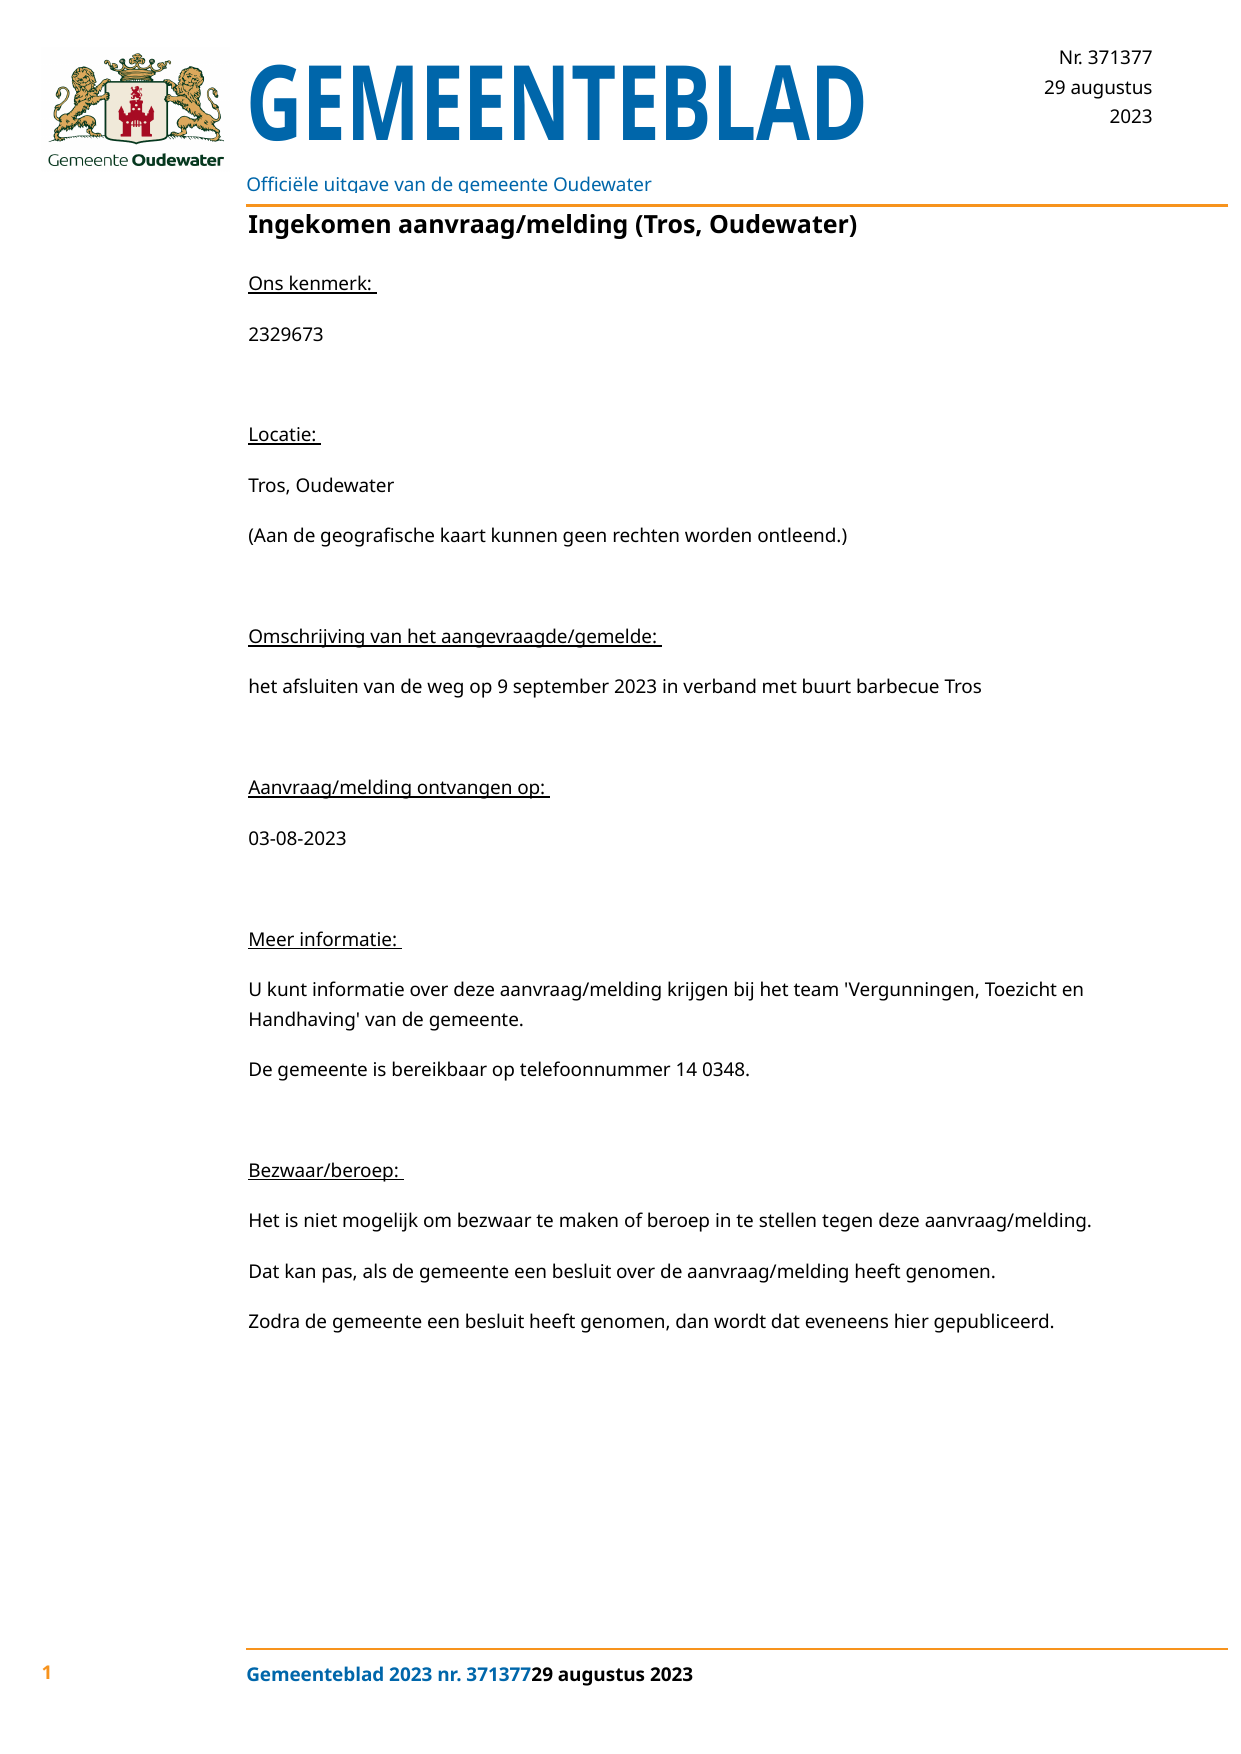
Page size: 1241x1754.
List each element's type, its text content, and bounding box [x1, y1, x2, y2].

text (Aan de geografische kaart kunnen geen rechten worden ontleend.) [248, 522, 1152, 548]
text Zodra de gemeente een besluit heeft genomen, dan wordt dat eveneens hier gepubliceerd. [248, 1308, 1152, 1334]
text Ingekomen aanvraag/melding (Tros, Oudewater) [248, 207, 1152, 241]
text Meer informatie: [248, 926, 1152, 951]
text Tros, Oudewater [248, 472, 1152, 498]
text De gemeente is bereikbaar op telefoonnummer 14 0348. [248, 1056, 1152, 1082]
text Het is niet mogelijk om bezwaar te maken of beroep in te stellen tegen deze aanvraag/melding. [248, 1207, 1152, 1233]
text Bezwaar/beroep: [248, 1157, 1152, 1183]
text Locatie: [248, 422, 1152, 447]
text het afsluiten van de weg op 9 september 2023 in verband met buurt barbecue Tros [248, 674, 1152, 699]
picture [41, 47, 231, 172]
text Omschrijving van het aangevraagde/gemelde: [248, 623, 1152, 649]
text Dat kan pas, als de gemeente een besluit over de aanvraag/melding heeft genomen. [248, 1258, 1152, 1283]
text 03-08-2023 [248, 825, 1152, 851]
text Ons kenmerk: [248, 270, 1152, 296]
text Aanvraag/melding ontvangen op: [248, 774, 1152, 800]
text 2329673 [248, 321, 1152, 346]
text U kunt informatie over deze aanvraag/melding krijgen bij het team 'Vergunningen, Toezicht en Handhaving' van de gemeente. [248, 976, 1152, 1031]
